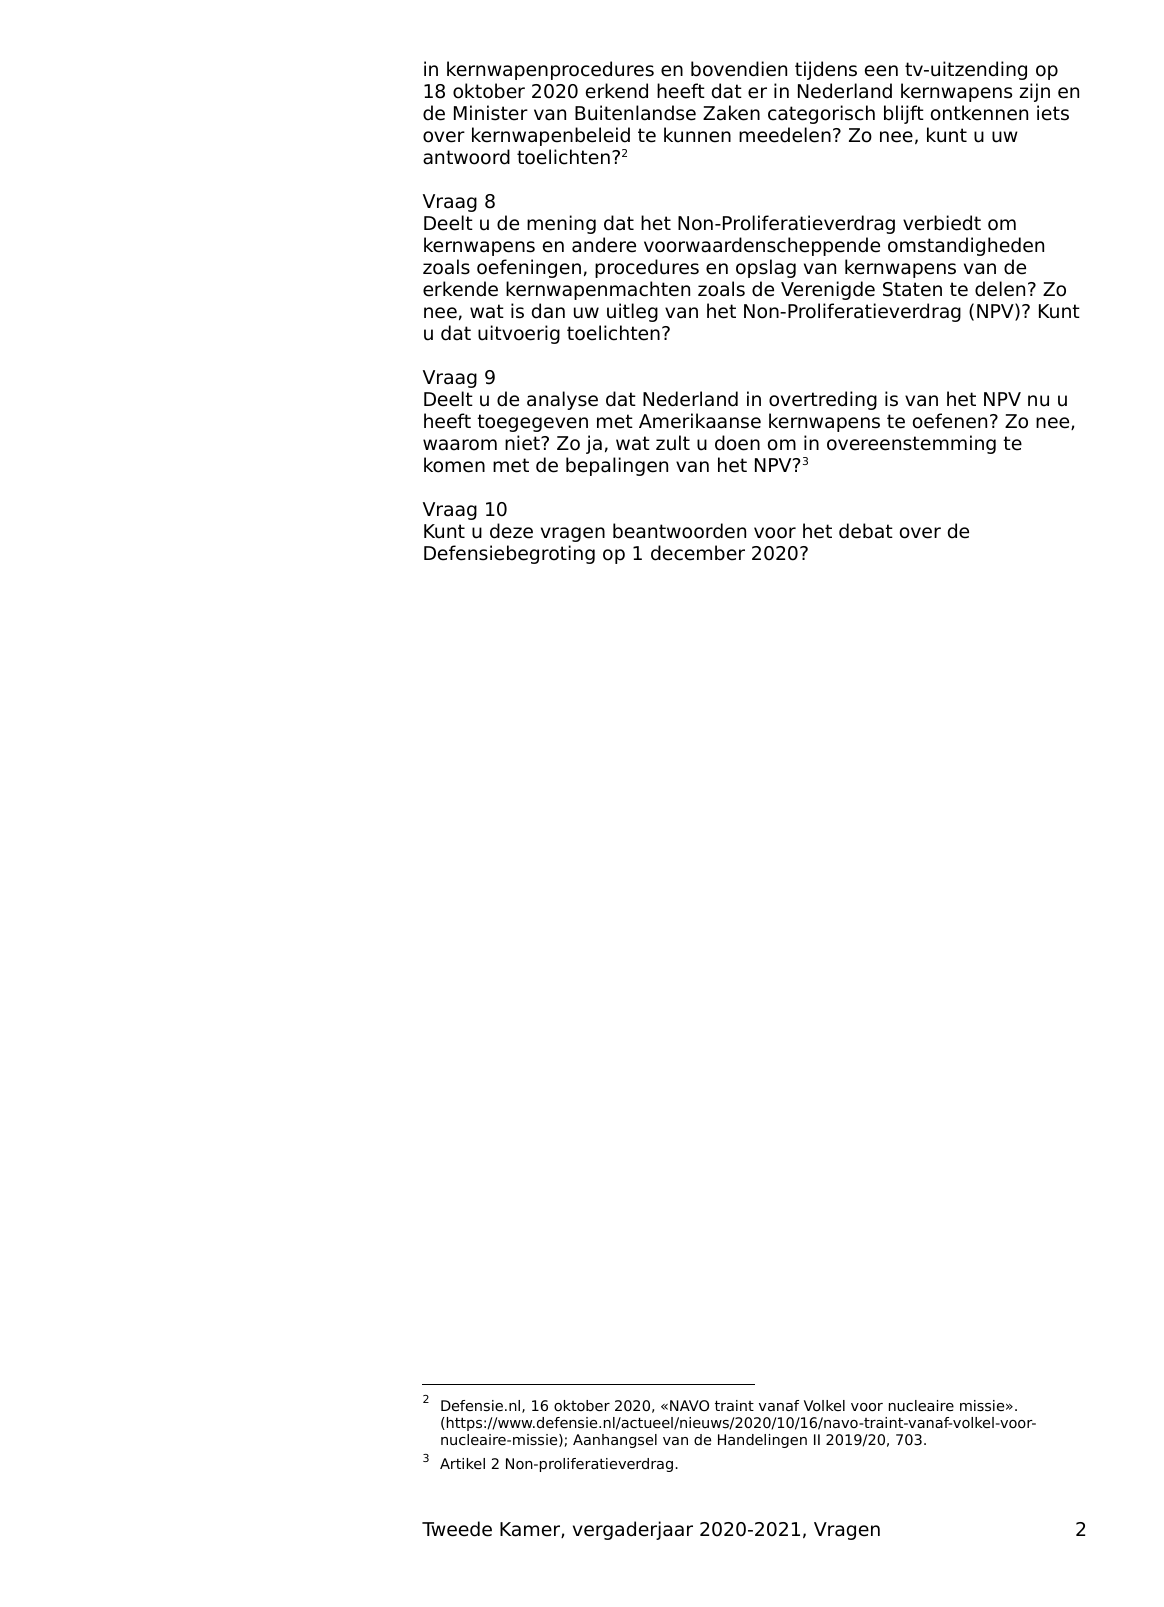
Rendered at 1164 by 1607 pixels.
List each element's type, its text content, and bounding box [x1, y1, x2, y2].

text Vraag 8 [422, 191, 1087, 213]
text Deelt u de mening dat het Non-Proliferatieverdrag verbiedt om kernwapens en andere voorwaardenscheppende omstandigheden zoals oefeningen, procedures en opslag van kernwapens van de erkende kernwapenmachten zoals de Verenigde Staten te delen? Zo nee, wat is dan uw uitleg van het Non-Proliferatieverdrag (NPV)? Kunt u dat uitvoerig toelichten? [422, 213, 1087, 345]
text Defensie.nl, 16 oktober 2020, «NAVO traint vanaf Volkel voor nucleaire missie». (https://www.defensie.nl/actueel/nieuws/2020/10/16/navo-traint-vanaf-volkel-voor-nucleaire-missie); Aanhangsel van de Handelingen II 2019/20, 703. [422, 1393, 1087, 1449]
text Kunt u deze vragen beantwoorden voor het debat over de Defensiebegroting op 1 december 2020? [422, 521, 1087, 565]
text Deelt u de analyse dat Nederland in overtreding is van het NPV nu u heeft toegegeven met Amerikaanse kernwapens te oefenen? Zo nee, waarom niet? Zo ja, wat zult u doen om in overeenstemming te komen met de bepalingen van het NPV? [422, 389, 1087, 477]
text in kernwapenprocedures en bovendien tijdens een tv-uitzending op 18 oktober 2020 erkend heeft dat er in Nederland kernwapens zijn en de Minister van Buitenlandse Zaken categorisch blijft ontkennen iets over kernwapenbeleid te kunnen meedelen? Zo nee, kunt u uw antwoord toelichten? [422, 59, 1087, 169]
text Vraag 9 [422, 367, 1087, 389]
text Vraag 10 [422, 499, 1087, 521]
text Artikel 2 Non-proliferatieverdrag. [422, 1452, 1087, 1474]
